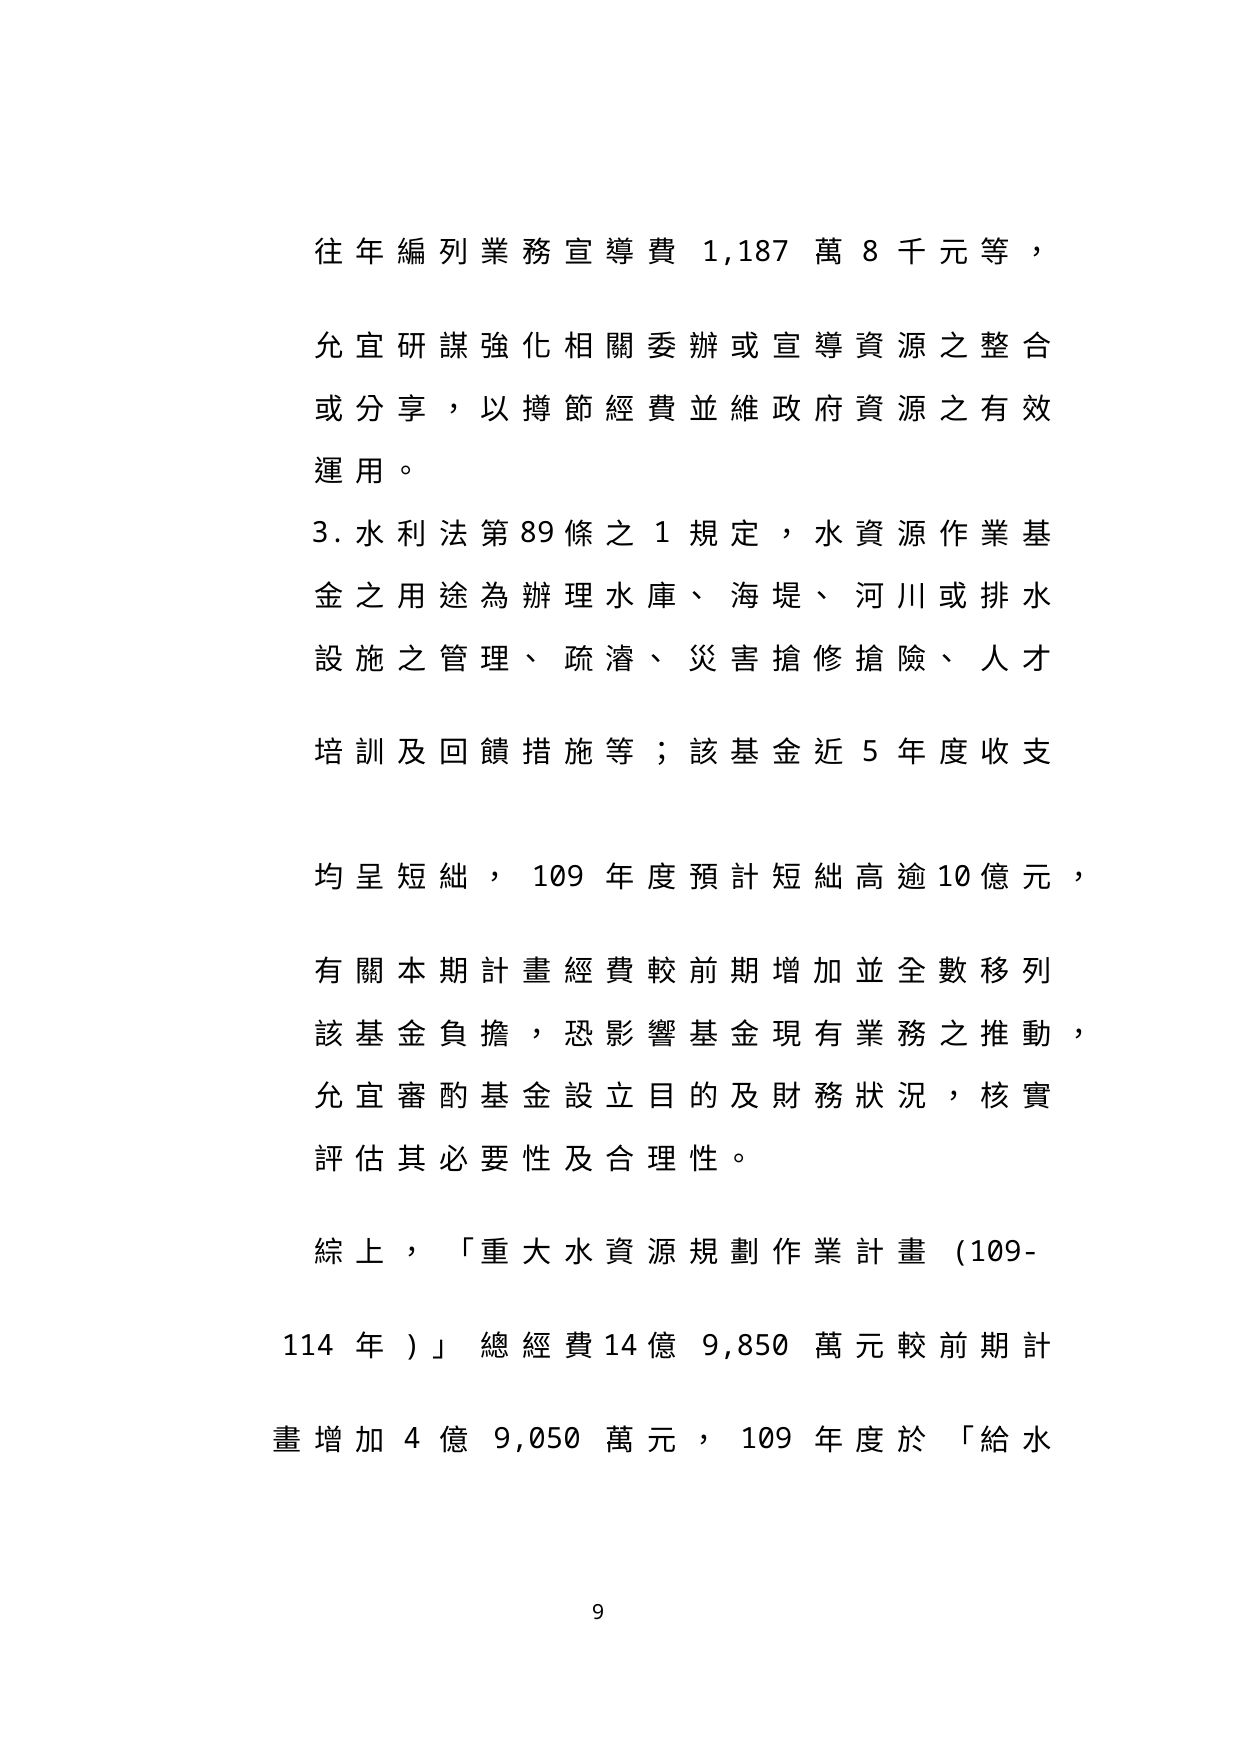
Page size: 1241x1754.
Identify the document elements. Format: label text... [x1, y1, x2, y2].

text 3.水利法第89條之1規定，水資源作業基金之用途為辦理水庫、海堤、河川或排水設施之管理、疏濬、災害搶修搶險、人才培訓及回饋措施等；該基金近5年度收支均呈短絀，109年度預計短絀高逾10億元，有關本期計畫經費較前期增加並全數移列該基金負擔，恐影響基金現有業務之推動，允宜審酌基金設立目的及財務狀況，核實評估其必要性及合理性。 [271, 490, 1058, 1177]
text 綜上，「重大水資源規劃作業計畫(109-114年)」總經費14億9,850萬元較前期計畫增加4億9,050萬元，109年度於「給水 [242, 1177, 1058, 1490]
text 2.比較前期及本期計畫之經費分配，除「調度備援」及「精進管理」措施分別較前期增加3,850萬元及4億940萬元外，辦理知識管理、環境友善、人才培育、產業推動及政策分析宣導之「旗艦擘劃」亦較前期增加1億7,218萬2千元；依本期計畫說明，因水資源議題廣泛且具時效性，加上技術理念日新月異，資訊流通整合應用、知識接軌與培訓人才、扶植輔導水利產業、環境補償與生態保育等，均須融入各項水資源規劃。鑒於該等事項係屬水利署或該基金經常辦理之業務，如水利署109年度單位預算對外委辦計畫即編列「水資源科技發展」1億3,538萬4千元(包含「智慧水管理產業創新發展計畫」、「給水與用水管理技術發展計畫」及「韌性防災與氣候變遷水環境風險評估研究」等項目)，水資源作業基金109年度亦同往年編列業務宣導費1,187萬8千元等，允宜研謀強化相關委辦或宣導資源之整合或分享，以撙節經費並維政府資源之有效運用。 [271, 177, 1058, 490]
